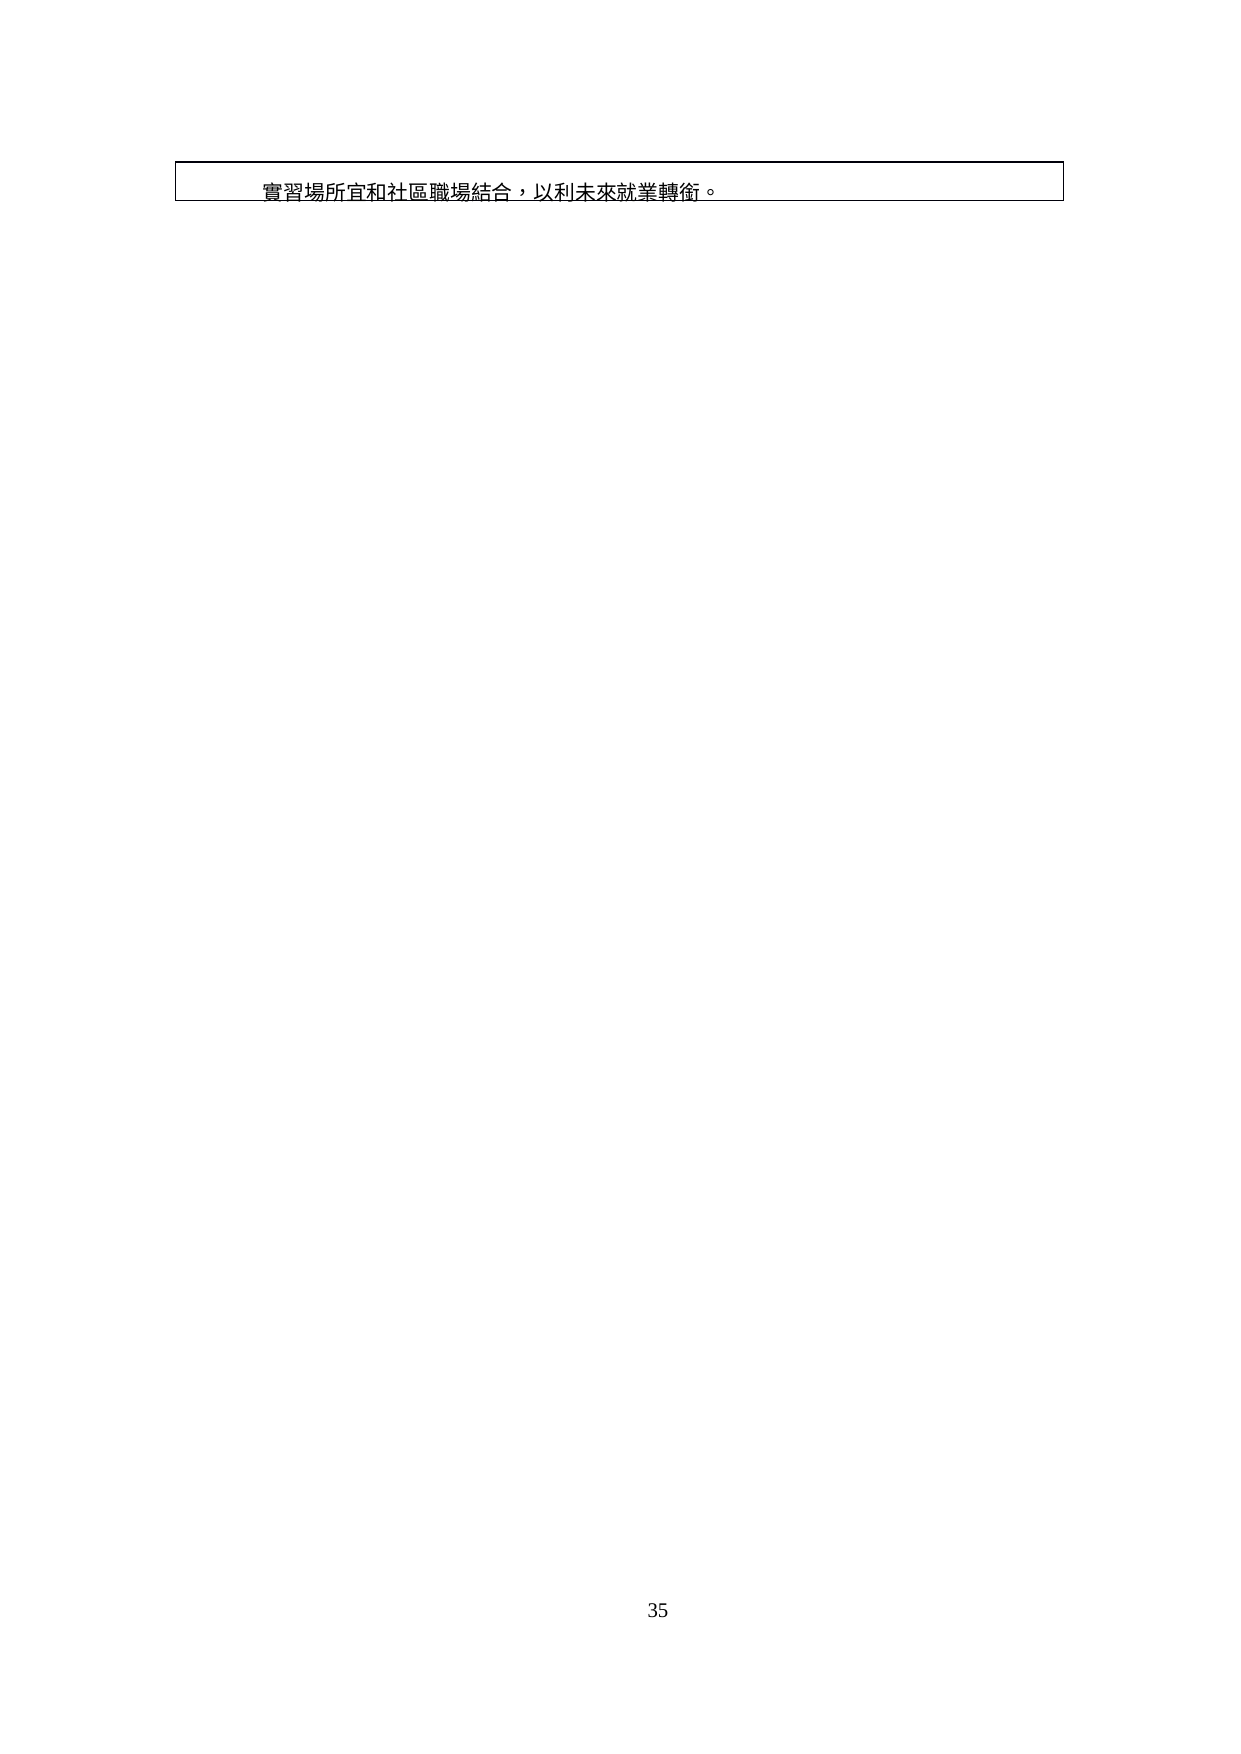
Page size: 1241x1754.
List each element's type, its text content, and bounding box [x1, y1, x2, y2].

table_cell 六、教材編選 應編選適合學生能力與需求之教材，充分運用實習場所及業界現有設備，以紙本或數位化內容呈現教材內容。 利用工作分析法編選教材，以利學生進行操作及演練。 將學生居家及社區生活經驗融入環境清潔專業實作中，以逐漸類化到實際職場的演練與操作。 結合公共安全議題(包括環保、工安等)，融入課程內容。 蒐集環境服務職場之相關教育訓練影片、圖片、表格或工作檢核表。 七、教學方法 除兼顧認知、技能與情意之教學外，應強調工作技能之演練，以提高學生實作類化的能力。 應加強運用學校各環境區間的相關設備，提供學生實作練習的機會。 教學時儘量利用多媒體，並強調觀察、示範、模仿、提示及演練或操作，以提高學生實作的能力。 應安排學生分組練習活動，藉由小組之同儕合作學習，強化個別學生之優勢能力及團隊合作的學習。 可利用工作分析法分析教材內容，並運用口訣策略，加強學生對操作步驟的記憶。 課程進行中應隨時留意學生學習狀況，給予必要之引導與增強。 設計增強系統，以提升學生之學習動機。 應瞭解學生之優弱勢能力，並加強學生優勢管道的學習。 檢核或自我記錄方式，提升學生自我管理的能力。 八、教學評量 依學生能力及需求，彈性運用多元評量方式，並強調以學生優勢管道進行評量。 在認知方面的評量，可彈性運用筆試或口述。 在技能方面的評量，清潔技能則同時兼顧操作正確性與速度，並視情況斟酌加重技能分數的比例。 在情意方面的評量，應強調操作器具之安全及良好工作態度的養成，並培養良好之清潔工作態度。 應兼顧形成性及總結性評量，以確認學生熟練地板清潔專業能力，進而彈性靈活運用之。 評量標準應與職場一致，以強化學生將清潔技能類化到職場的能力。 九、教學資源 教學過程中應安排至各種清潔服務場所參觀見習，以實際瞭解產業發展。 實習課程可與業界進行合作，以提供學生真實情境。 相關書籍、成品、多媒體教材、網路數位資訊、雜誌等。 利用專業教室、學校室內外各種場所及社區場所供學生實作練習。 十、教學相關配合事項。 將清潔專業課程與學校活動結合，提供學生實作練習的機會。 結合社區及校內資源，提供學生查詢相關資訊。 鼓勵學生相互觀摩學習，以培養合作及與人相處的能力。 與其它相關課程、學校活動或家事處理及居家清潔結合，提供學生環境服務類化的能力。 實習場所宜和社區職場結合，以利未來就業轉銜。 [176, 163, 1063, 200]
